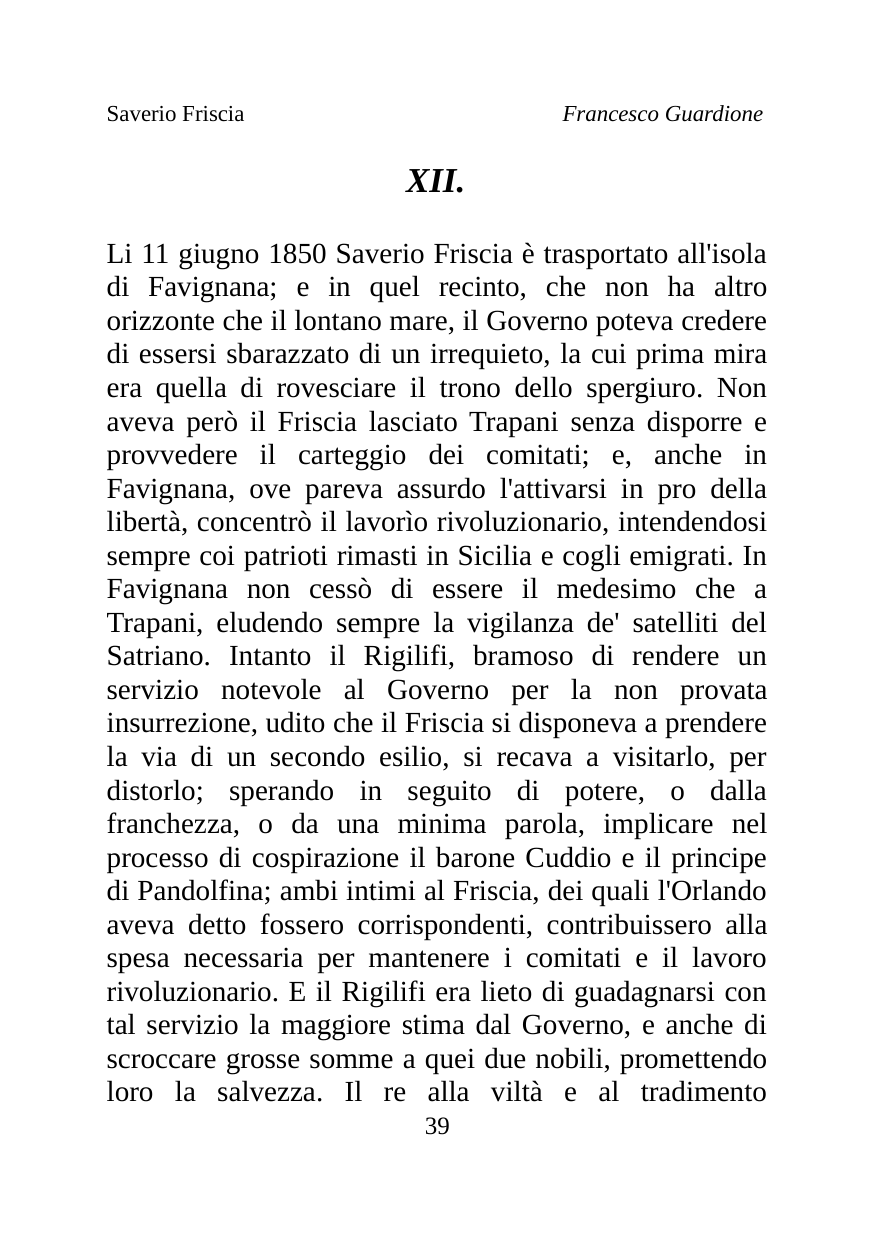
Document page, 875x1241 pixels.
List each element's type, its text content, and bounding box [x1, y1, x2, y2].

subtitle XII. [106, 160, 768, 201]
text Li 11 giugno 1850 Saverio Friscia è trasportato all'isola di Favignana; e in quel recinto, che non ha altro orizzonte che il lontano mare, il Governo poteva credere di essersi sbarazzato di un irrequieto, la cui prima mira era quella di rovesciare il trono dello spergiuro. Non aveva però il Friscia lasciato Trapani senza disporre e provvedere il carteggio dei comitati; e, anche in Favignana, ove pareva assurdo l'attivarsi in pro della libertà, concentrò il lavorìo rivoluzionario, intendendosi sempre coi patrioti rimasti in Sicilia e cogli emigrati. In Favignana non cessò di essere il medesimo che a Trapani, eludendo sempre la vigilanza de' satelliti del Satriano. Intanto il Rigilifi, bramoso di rendere un servizio notevole al Governo per la non provata insurrezione, udito che il Friscia si disponeva a prendere la via di un secondo esilio, si recava a visitarlo, per distorlo; sperando in seguito di potere, o dalla franchezza, o da una minima parola, implicare nel processo di cospirazione il barone Cuddio e il principe di Pandolfina; ambi intimi al Friscia, dei quali l'Orlando aveva detto fossero corrispondenti, contribuissero alla spesa necessaria per mantenere i comitati e il lavoro rivoluzionario. E il Rigilifi era lieto di guadagnarsi con tal servizio la maggiore stima dal Governo, e anche di scroccare grosse somme a quei due nobili, promettendo loro la salvezza. Il re alla viltà e al tradimento [106, 236, 768, 1108]
